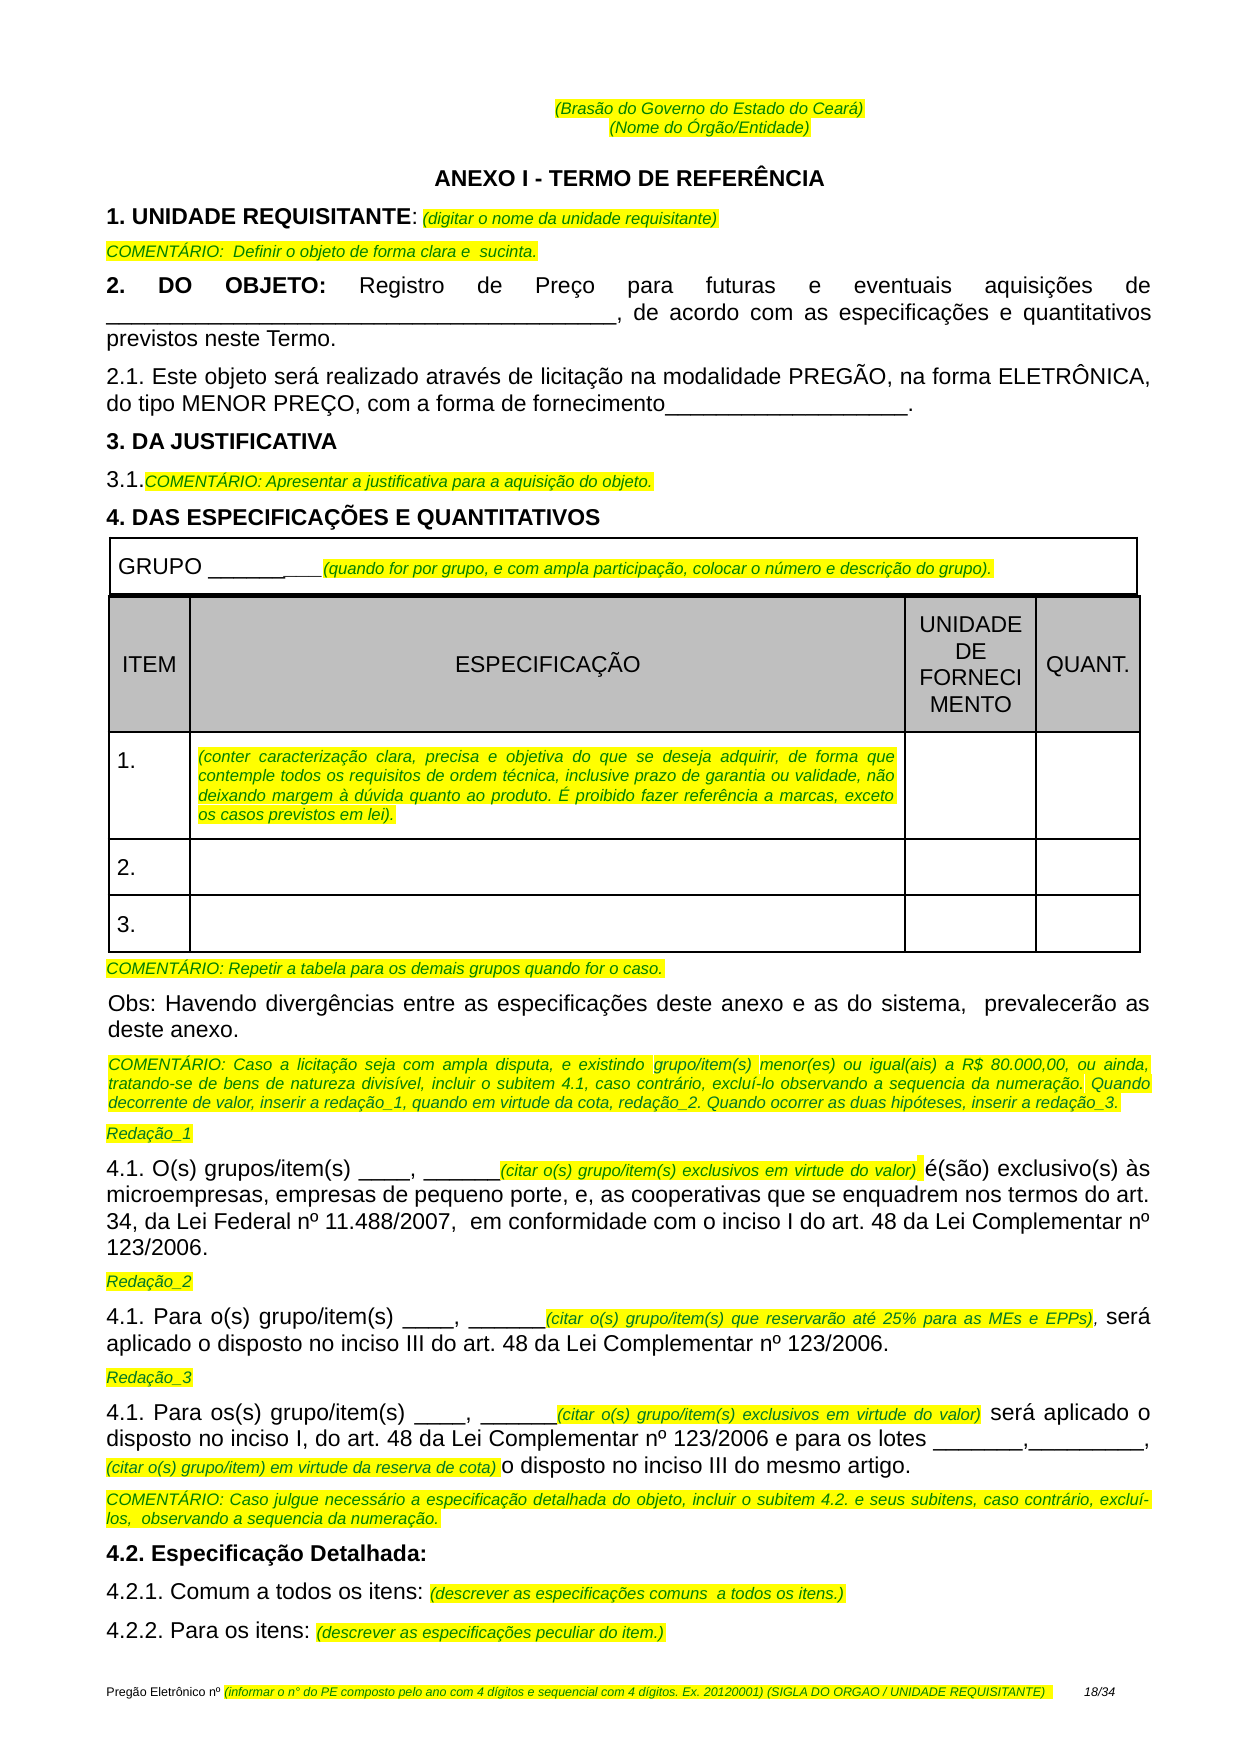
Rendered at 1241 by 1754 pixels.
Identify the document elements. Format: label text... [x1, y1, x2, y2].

text COMENTÁRIO: Caso julgue necessário a especificação detalhada do objeto, incluir o subitem 4.2. e seus subitens, caso contrário, excluí-los, observando a sequencia da numeração. [106, 1490, 1152, 1528]
table_header ITEM [110, 598, 189, 731]
text 4.1. Para os(s) grupo/item(s) ____, ______(citar o(s) grupo/item(s) exclusivos em virtude do valor) será aplicado o disposto no inciso I, do art. 48 da Lei Complementar nº 123/2006 e para os lotes _______,_________, (citar o(s) grupo/item) em virtude da reserva de cota) o disposto no inciso III do mesmo artigo. [106, 1399, 1150, 1478]
text 4.2.1. Comum a todos os itens: (descrever as especificações comuns a todos os itens.) [106, 1578, 1152, 1605]
text COMENTÁRIO: Caso a licitação seja com ampla disputa, e existindo grupo/item(s) menor(es) ou igual(ais) a R$ 80.000,00, ou ainda, tratando-se de bens de natureza divisível, incluir o subitem 4.1, caso contrário, excluí-lo observando a sequencia da numeração. Quando decorrente de valor, inserir a redação_1, quando em virtude da cota, redação_2. Quando ocorrer as duas hipóteses, inserir a redação_3. [108, 1054, 1152, 1112]
table_header GRUPO _________(quando for por grupo, e com ampla participação, colocar o número e descrição do grupo). [111, 539, 1136, 593]
table_cell 1. [110, 733, 189, 838]
text 3.1.COMENTÁRIO: Apresentar a justificativa para a aquisição do objeto. [106, 466, 1152, 492]
text Redação_3 [106, 1368, 1150, 1387]
table_cell [906, 896, 1035, 951]
text Redação_2 [106, 1272, 1150, 1291]
table_cell 3. [110, 896, 189, 951]
table_header QUANT. [1037, 598, 1139, 731]
text 2.1. Este objeto será realizado através de licitação na modalidade PREGÃO, na forma ELETRÔNICA, do tipo MENOR PREÇO, com a forma de fornecimento___________________. [106, 363, 1152, 416]
text ANEXO I - TERMO DE REFERÊNCIA [108, 165, 1152, 191]
text 1. UNIDADE REQUISITANTE: (digitar o nome da unidade requisitante) [106, 203, 1152, 229]
text Obs: Havendo divergências entre as especificações deste anexo e as do sistema, prevalecerão as deste anexo. [108, 990, 1152, 1043]
table_cell [1037, 840, 1139, 894]
text Redação_1 [106, 1124, 1150, 1143]
text 4.2. Especificação Detalhada: [106, 1540, 1152, 1566]
table_header ESPECIFICAÇÃO [191, 598, 904, 731]
table_header UNIDADE DE FORNECIMENTO [906, 598, 1035, 731]
table_cell [906, 733, 1035, 838]
text 3. DA JUSTIFICATIVA [106, 428, 1152, 454]
text 4.1. Para o(s) grupo/item(s) ____, ______(citar o(s) grupo/item(s) que reservarão até 25% para as MEs e EPPs), será aplicado o disposto no inciso III do art. 48 da Lei Complementar nº 123/2006. [106, 1303, 1150, 1356]
table_cell [191, 840, 904, 894]
text 4.1. O(s) grupos/item(s) ____, ______(citar o(s) grupo/item(s) exclusivos em virtude do valor) é(são) exclusivo(s) às microempresas, empresas de pequeno porte, e, as cooperativas que se enquadrem nos termos do art. 34, da Lei Federal nº 11.488/2007, em conformidade com o inciso I do art. 48 da Lei Complementar nº 123/2006. [106, 1155, 1150, 1260]
text 2. DO OBJETO: Registro de Preço para futuras e eventuais aquisições de ________________________________________, de acordo com as especificações e quantitativos previstos neste Termo. [106, 272, 1152, 351]
table_cell (conter caracterização clara, precisa e objetiva do que se deseja adquirir, de forma que contemple todos os requisitos de ordem técnica, inclusive prazo de garantia ou validade, não deixando margem à dúvida quanto ao produto. É proibido fazer referência a marcas, exceto os casos previstos em lei). [191, 733, 904, 838]
text 4.2.2. Para os itens: (descrever as especificações peculiar do item.) [106, 1617, 1152, 1643]
table_cell [906, 840, 1035, 894]
text 4. DAS ESPECIFICAÇÕES E QUANTITATIVOS [106, 504, 1152, 531]
table_cell 2. [110, 840, 189, 894]
text COMENTÁRIO: Repetir a tabela para os demais grupos quando for o caso. [106, 959, 1152, 978]
table_cell [191, 896, 904, 951]
table_cell [1037, 733, 1139, 838]
table_cell [1037, 896, 1139, 951]
text COMENTÁRIO: Definir o objeto de forma clara e sucinta. [106, 241, 1152, 261]
